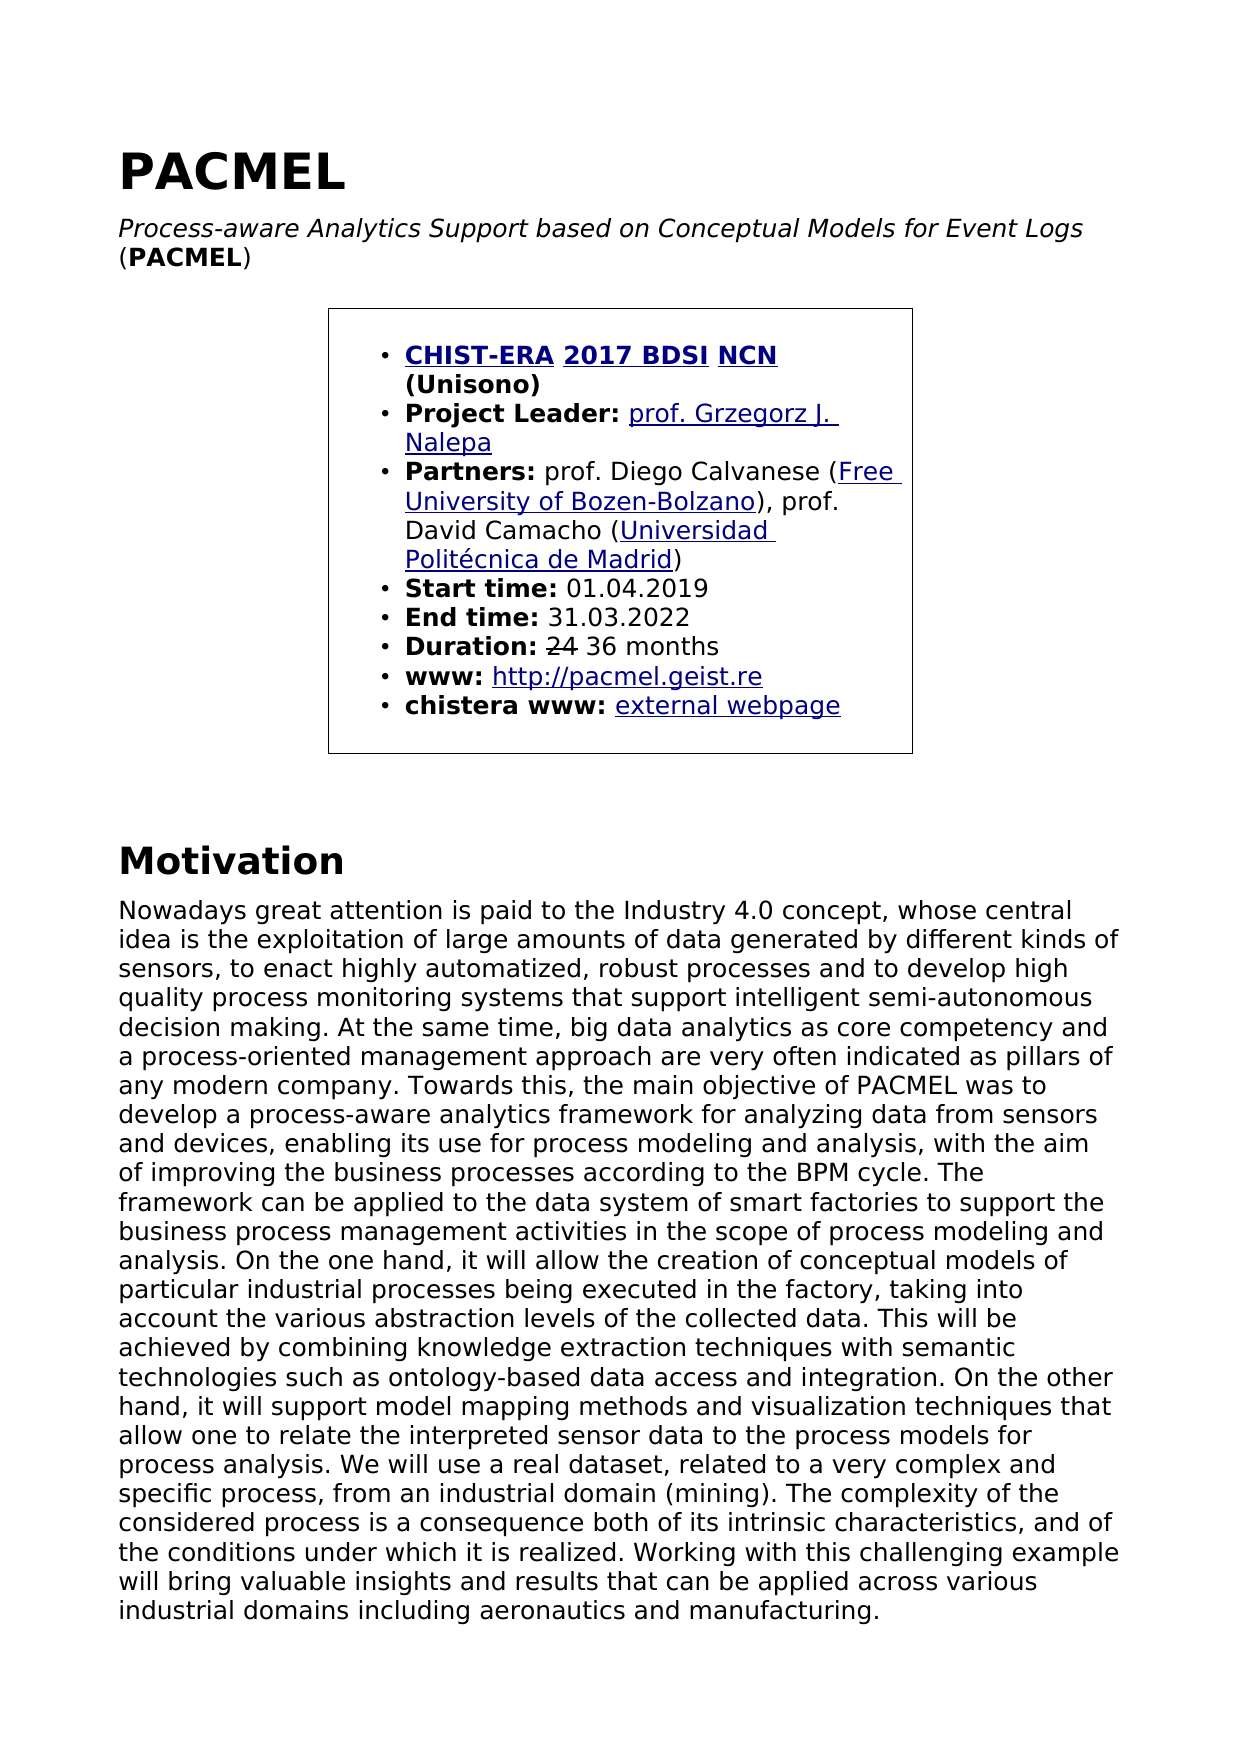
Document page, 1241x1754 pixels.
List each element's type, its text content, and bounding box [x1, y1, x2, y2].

text Process-aware Analytics Support based on Conceptual Models for Event Logs (PACMEL) [118, 214, 1122, 272]
text Nowadays great attention is paid to the Industry 4.0 concept, whose central idea is the exploitation of large amounts of data generated by different kinds of sensors, to enact highly automatized, robust processes and to develop high quality process monitoring systems that support intelligent semi-autonomous decision making. At the same time, big data analytics as core competency and a process-oriented management approach are very often indicated as pillars of any modern company. Towards this, the main objective of PACMEL was to develop a process-aware analytics framework for analyzing data from sensors and devices, enabling its use for process modeling and analysis, with the aim of improving the business processes according to the BPM cycle. The framework can be applied to the data system of smart factories to support the business process management activities in the scope of process modeling and analysis. On the one hand, it will allow the creation of conceptual models of particular industrial processes being executed in the factory, taking into account the various abstraction levels of the collected data. This will be achieved by combining knowledge extraction techniques with semantic technologies such as ontology-based data access and integration. On the other hand, it will support model mapping methods and visualization techniques that allow one to relate the interpreted sensor data to the process models for process analysis. We will use a real dataset, related to a very complex and specific process, from an industrial domain (mining). The complexity of the considered process is a consequence both of its intrinsic characteristics, and of the conditions under which it is realized. Working with this challenging example will bring valuable insights and results that can be applied across various industrial domains including aeronautics and manufacturing. [118, 896, 1122, 1625]
subtitle PACMEL [118, 143, 1122, 201]
subtitle Motivation [118, 840, 1122, 883]
table_header CHIST-ERA 2017 BDSI NCN (Unisono) Project Leader: prof. Grzegorz J. Nalepa Partners: prof. Diego Calvanese (Free University of Bozen-Bolzano), prof. David Camacho (Universidad Politécnica de Madrid) Start time: 01.04.2019 End time: 31.03.2022 Duration: 24 36 months www: http://pacmel.geist.re chistera www: external webpage [329, 309, 912, 752]
